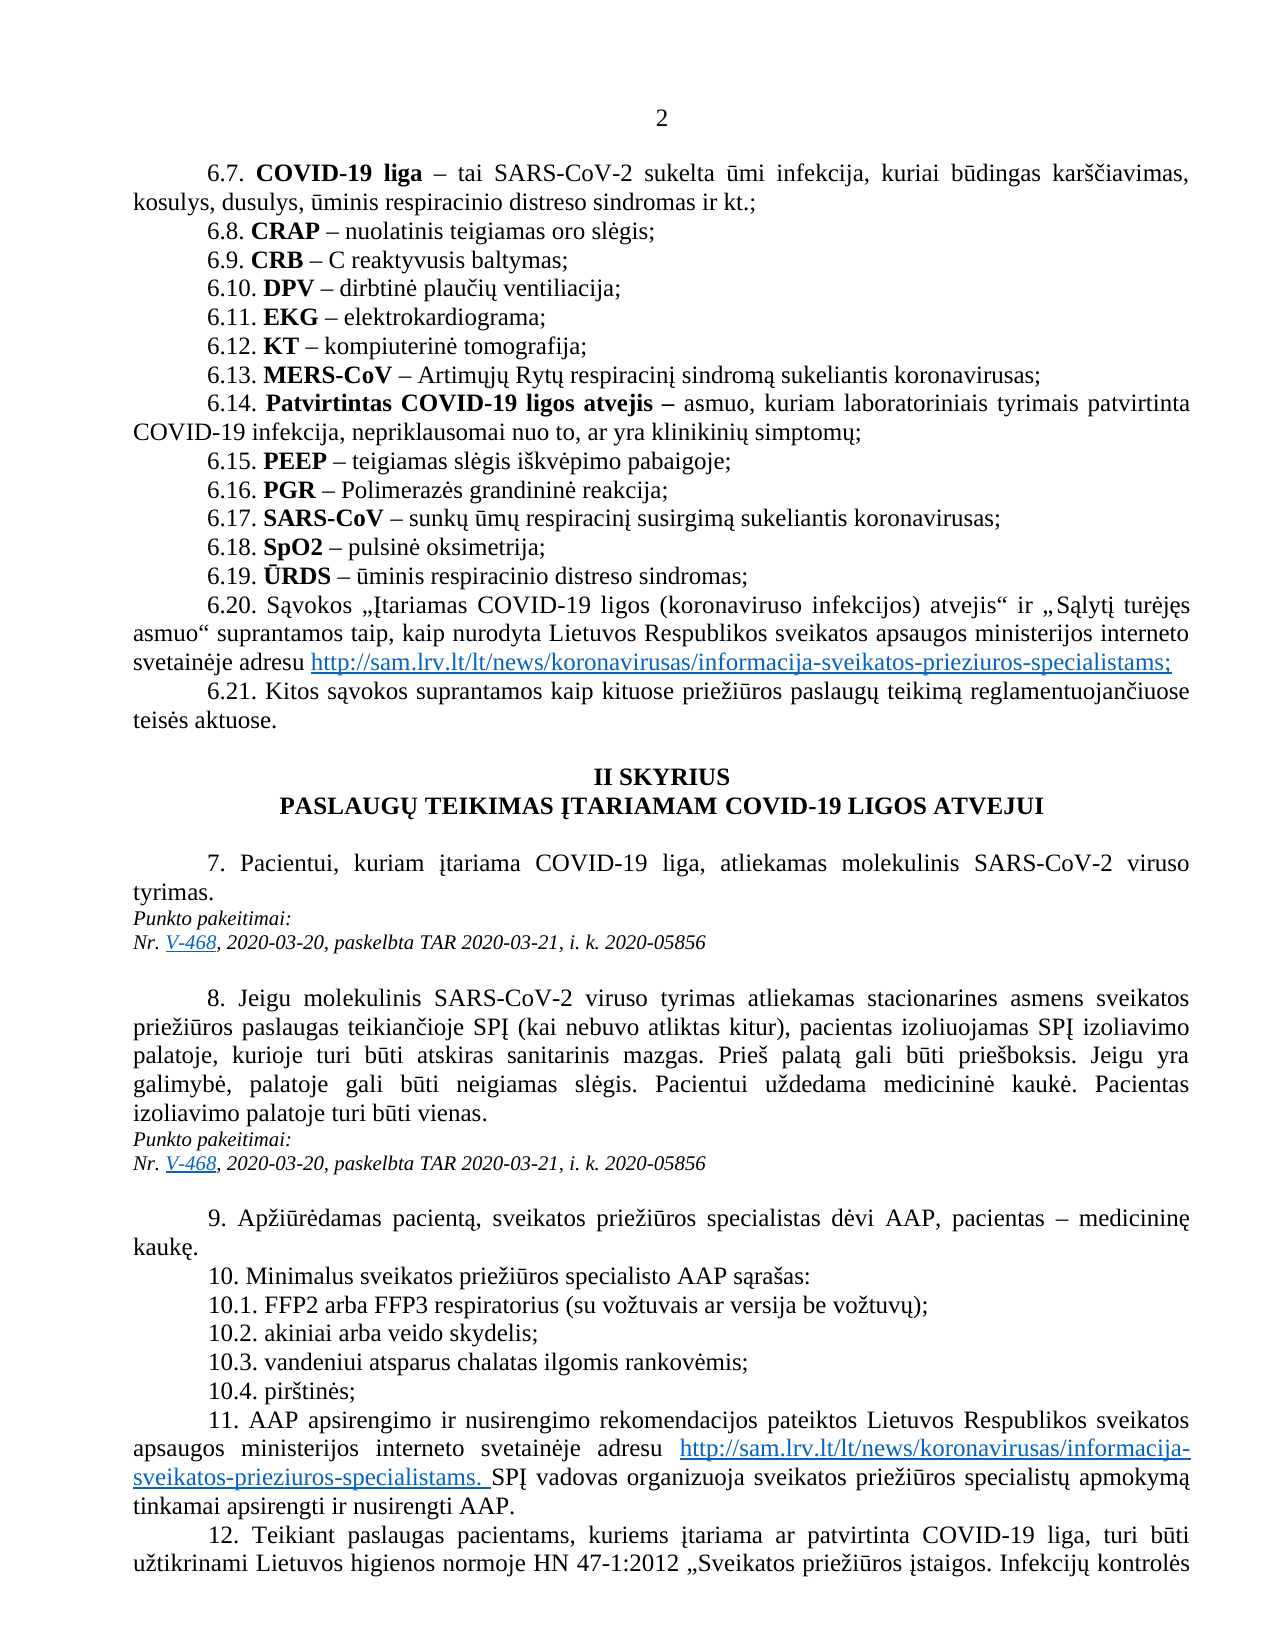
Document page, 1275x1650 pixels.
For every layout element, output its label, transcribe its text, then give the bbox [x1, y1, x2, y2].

text Nr. V-468, 2020-03-20, paskelbta TAR 2020-03-21, i. k. 2020-05856 [133, 1151, 1191, 1175]
text 9. Apžiūrėdamas pacientą, sveikatos priežiūros specialistas dėvi AAP, pacientas – medicininę kaukę. [133, 1203, 1191, 1261]
text 10.2. akiniai arba veido skydelis; [133, 1318, 1191, 1347]
text 10.1. FFP2 arba FFP3 respiratorius (su vožtuvais ar versija be vožtuvų); [133, 1290, 1191, 1318]
text 8. Jeigu molekulinis SARS-CoV-2 viruso tyrimas atliekamas stacionarines asmens sveikatos priežiūros paslaugas teikiančioje SPĮ (kai nebuvo atliktas kitur), pacientas izoliuojamas SPĮ izoliavimo palatoje, kurioje turi būti atskiras sanitarinis mazgas. Prieš palatą gali būti priešboksis. Jeigu yra galimybė, palatoje gali būti neigiamas slėgis. Pacientui uždedama medicininė kaukė. Pacientas izoliavimo palatoje turi būti vienas. [133, 983, 1191, 1127]
text 6.12. KT – kompiuterinė tomografija; [133, 331, 1191, 360]
text Nr. V-468, 2020-03-20, paskelbta TAR 2020-03-21, i. k. 2020-05856 [133, 930, 1191, 954]
text 7. Pacientui, kuriam įtariama COVID-19 liga, atliekamas molekulinis SARS-CoV-2 viruso tyrimas. [133, 848, 1191, 906]
text 10.4. pirštinės; [133, 1376, 1191, 1405]
text 6.20. Sąvokos „Įtariamas COVID-19 ligos (koronaviruso infekcijos) atvejis“ ir „Sąlytį turėjęs asmuo“ suprantamos taip, kaip nurodyta Lietuvos Respublikos sveikatos apsaugos ministerijos interneto svetainėje adresu http://sam.lrv.lt/lt/news/koronavirusas/informacija-sveikatos-prieziuros-specialistams; [133, 590, 1191, 676]
text 6.9. CRB – C reaktyvusis baltymas; [133, 245, 1191, 273]
text 11. AAP apsirengimo ir nusirengimo rekomendacijos pateiktos Lietuvos Respublikos sveikatos apsaugos ministerijos interneto svetainėje adresu http://sam.lrv.lt/lt/news/koronavirusas/informacija-sveikatos-prieziuros-specialistams. SPĮ vadovas organizuoja sveikatos priežiūros specialistų apmokymą tinkamai apsirengti ir nusirengti AAP. [133, 1405, 1191, 1520]
text 6.7. COVID-19 liga – tai SARS-CoV-2 sukelta ūmi infekcija, kuriai būdingas karščiavimas, kosulys, dusulys, ūminis respiracinio distreso sindromas ir kt.; [133, 158, 1191, 216]
text 6.8. CRAP – nuolatinis teigiamas oro slėgis; [133, 216, 1191, 245]
text 6.16. PGR – Polimerazės grandininė reakcija; [133, 475, 1191, 503]
text Punkto pakeitimai: [133, 1127, 1191, 1151]
text 6.10. DPV – dirbtinė plaučių ventiliacija; [133, 273, 1191, 302]
text 6.17. SARS-CoV – sunkų ūmų respiracinį susirgimą sukeliantis koronavirusas; [133, 503, 1191, 532]
text Punkto pakeitimai: [133, 906, 1191, 930]
text 6.11. EKG – elektrokardiograma; [133, 302, 1191, 331]
text 12. Teikiant paslaugas pacientams, kuriems įtariama ar patvirtinta COVID-19 liga, turi būti užtikrinami Lietuvos higienos normoje HN 47-1:2012 „Sveikatos priežiūros įstaigos. Infekcijų kontrolės [133, 1520, 1191, 1577]
text 6.21. Kitos sąvokos suprantamos kaip kituose priežiūros paslaugų teikimą reglamentuojančiuose teisės aktuose. [133, 676, 1191, 733]
text 6.15. PEEP – teigiamas slėgis iškvėpimo pabaigoje; [133, 446, 1191, 475]
text 10. Minimalus sveikatos priežiūros specialisto AAP sąrašas: [133, 1261, 1191, 1290]
text II SKYRIUS [133, 762, 1191, 791]
text 6.13. MERS-CoV – Artimųjų Rytų respiracinį sindromą sukeliantis koronavirusas; [133, 360, 1191, 388]
text 6.19. ŪRDS – ūminis respiracinio distreso sindromas; [133, 561, 1191, 590]
text 6.18. SpO2 – pulsinė oksimetrija; [133, 532, 1191, 561]
text 10.3. vandeniui atsparus chalatas ilgomis rankovėmis; [133, 1347, 1191, 1376]
text 6.14. Patvirtintas COVID-19 ligos atvejis – asmuo, kuriam laboratoriniais tyrimais patvirtinta COVID-19 infekcija, nepriklausomai nuo to, ar yra klinikinių simptomų; [133, 388, 1191, 446]
text PASLAUGŲ TEIKIMAS ĮTARIAMAM COVID-19 LIGOS ATVEJUI [133, 791, 1191, 820]
